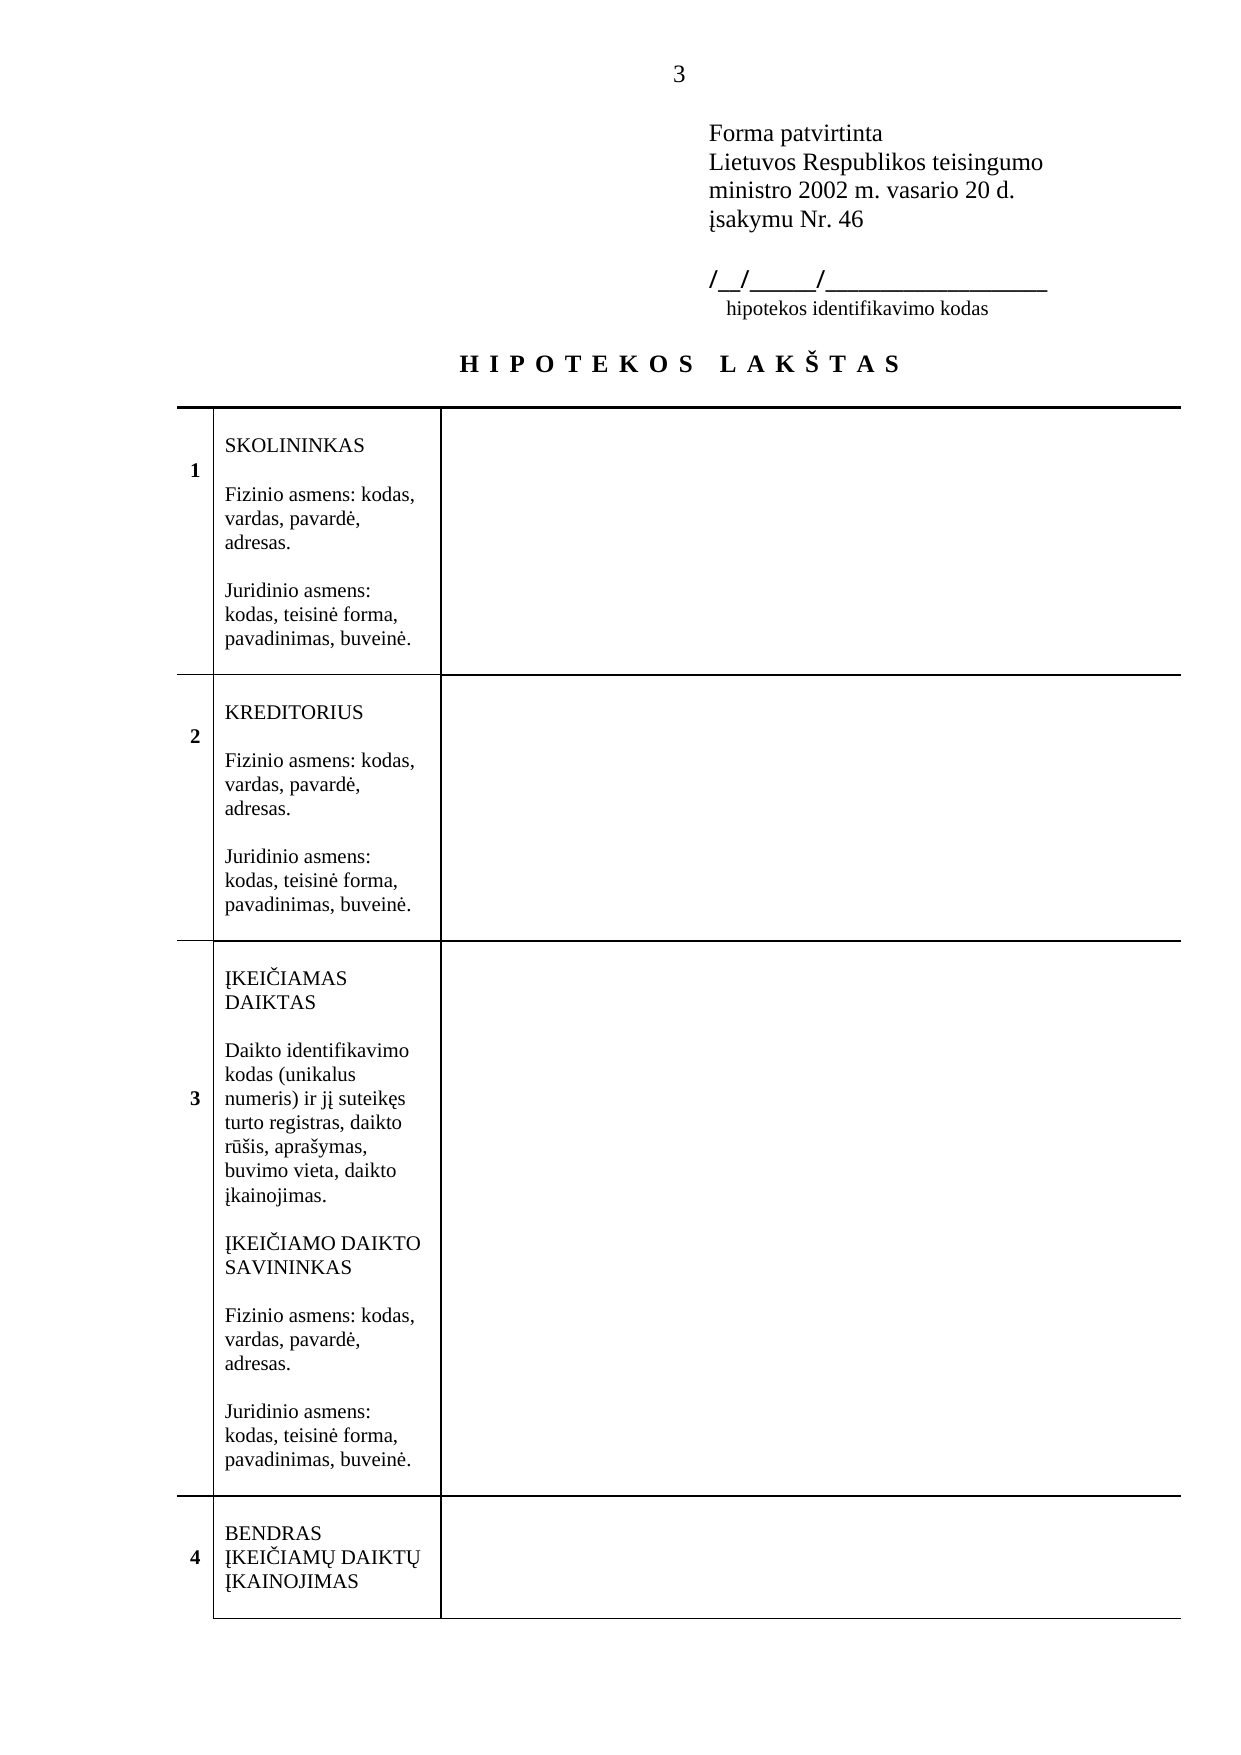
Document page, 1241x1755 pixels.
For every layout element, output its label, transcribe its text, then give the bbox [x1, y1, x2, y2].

table_header SKOLININKAS Fizinio asmens: kodas, vardas, pavardė, adresas. Juridinio asmens: kodas, teisinė forma, pavadinimas, buveinė. [214, 409, 440, 674]
text Forma patvirtinta [709, 118, 1181, 147]
text /__/______/____________________ [177, 262, 1181, 296]
table_cell [442, 942, 1181, 1495]
table_cell BENDRAS ĮKEIČIAMŲ DAIKTŲ ĮKAINOJIMAS [214, 1497, 440, 1617]
text HIPOTEKOS LAKŠTAS [177, 349, 1181, 377]
table_cell KREDITORIUS Fizinio asmens: kodas, vardas, pavardė, adresas. Juridinio asmens: kodas, teisinė forma, pavadinimas, buveinė. [214, 675, 440, 940]
text ministro 2002 m. vasario 20 d. [177, 176, 1181, 204]
table_cell 4 [177, 1497, 213, 1617]
table_cell 2 [177, 675, 213, 940]
table_cell [442, 676, 1181, 940]
table_cell ĮKEIČIAMAS DAIKTAS Daikto identifikavimo kodas (unikalus numeris) ir jį suteikęs turto registras, daikto rūšis, aprašymas, buvimo vieta, daikto įkainojimas. ĮKEIČIAMO DAIKTO SAVININKAS Fizinio asmens: kodas, vardas, pavardė, adresas. Juridinio asmens: kodas, teisinė forma, pavadinimas, buveinė. [214, 942, 440, 1495]
text Lietuvos Respublikos teisingumo [177, 147, 1181, 176]
table_header [442, 409, 1181, 674]
text hipotekos identifikavimo kodas [177, 296, 1181, 320]
table_cell [442, 1497, 1181, 1617]
table_header 1 [177, 409, 213, 674]
table_cell 3 [177, 941, 213, 1495]
text įsakymu Nr. 46 [177, 204, 1181, 233]
